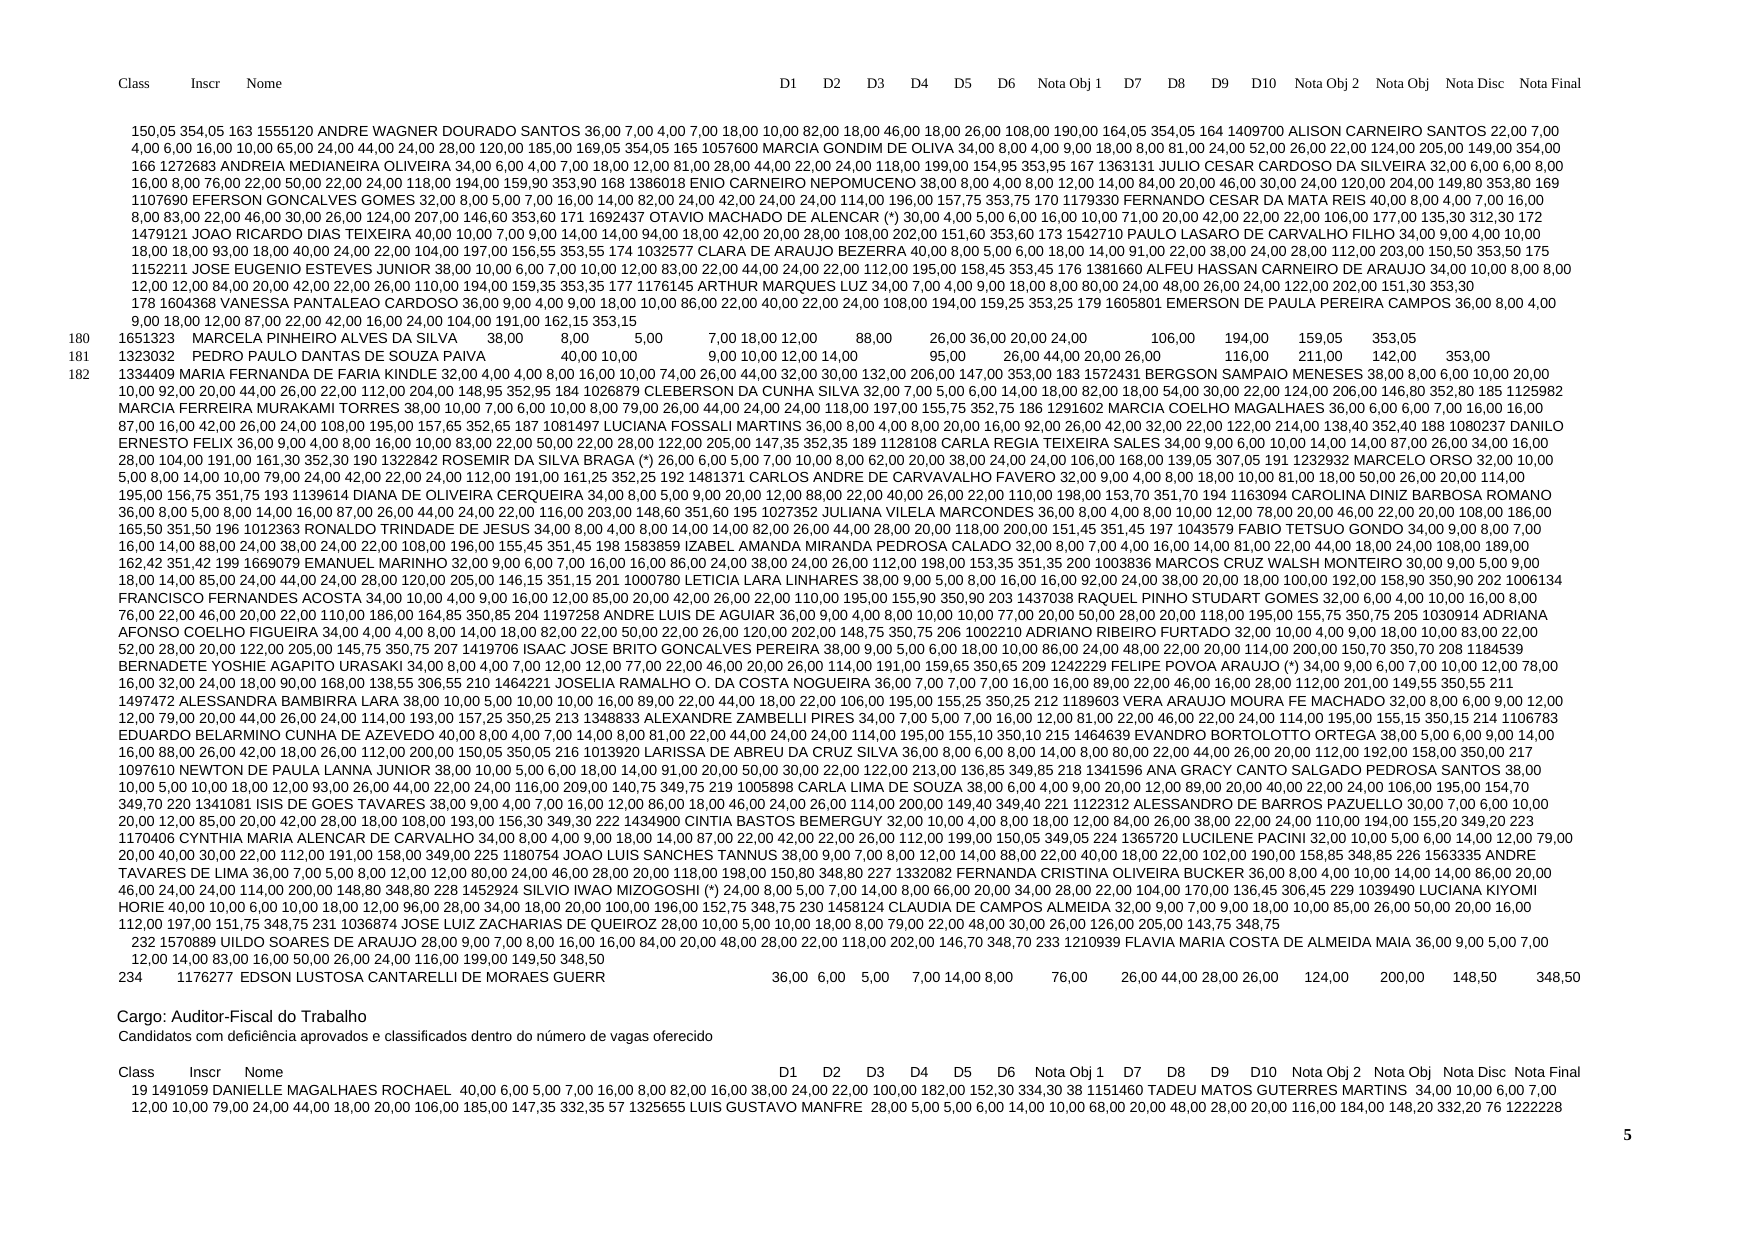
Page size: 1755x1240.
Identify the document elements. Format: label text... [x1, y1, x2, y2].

list 1323032 PEDRO PAULO DANTAS DE SOUZA PAIVA 40,00 10,00 9,00 10,00 12,00 14,00 95,00 26,00 44,00 20,00 26,00 116,00 211,00 142,00 353,00 [68, 348, 1575, 365]
text 19 1491059 DANIELLE MAGALHAES ROCHAEL 40,00 6,00 5,00 7,00 16,00 8,00 82,00 16,00 38,00 24,00 22,00 100,00 182,00 152,30 334,30 38 1151460 TADEU MATOS GUTERRES MARTINS 34,00 10,00 6,00 7,00 12,00 10,00 79,00 24,00 44,00 18,00 20,00 106,00 185,00 147,35 332,35 57 1325655 LUIS GUSTAVO MANFRE 28,00 5,00 5,00 6,00 14,00 10,00 68,00 20,00 48,00 28,00 20,00 116,00 184,00 148,20 332,20 76 1222228 [131, 1081, 1575, 1115]
subtitle Cargo: Auditor-Fiscal do Trabalho [117, 1007, 1585, 1026]
text 150,05 354,05 163 1555120 ANDRE WAGNER DOURADO SANTOS 36,00 7,00 4,00 7,00 18,00 10,00 82,00 18,00 46,00 18,00 26,00 108,00 190,00 164,05 354,05 164 1409700 ALISON CARNEIRO SANTOS 22,00 7,00 4,00 6,00 16,00 10,00 65,00 24,00 44,00 24,00 28,00 120,00 185,00 169,05 354,05 165 1057600 MARCIA GONDIM DE OLIVA 34,00 8,00 4,00 9,00 18,00 8,00 81,00 24,00 52,00 26,00 22,00 124,00 205,00 149,00 354,00 166 1272683 ANDREIA MEDIANEIRA OLIVEIRA 34,00 6,00 4,00 7,00 18,00 12,00 81,00 28,00 44,00 22,00 24,00 118,00 199,00 154,95 353,95 167 1363131 JULIO CESAR CARDOSO DA SILVEIRA 32,00 6,00 6,00 8,00 16,00 8,00 76,00 22,00 50,00 22,00 24,00 118,00 194,00 159,90 353,90 168 1386018 ENIO CARNEIRO NEPOMUCENO 38,00 8,00 4,00 8,00 12,00 14,00 84,00 20,00 46,00 30,00 24,00 120,00 204,00 149,80 353,80 169 1107690 EFERSON GONCALVES GOMES 32,00 8,00 5,00 7,00 16,00 14,00 82,00 24,00 42,00 24,00 24,00 114,00 196,00 157,75 353,75 170 1179330 FERNANDO CESAR DA MATA REIS 40,00 8,00 4,00 7,00 16,00 8,00 83,00 22,00 46,00 30,00 26,00 124,00 207,00 146,60 353,60 171 1692437 OTAVIO MACHADO DE ALENCAR (*) 30,00 4,00 5,00 6,00 16,00 10,00 71,00 20,00 42,00 22,00 22,00 106,00 177,00 135,30 312,30 172 1479121 JOAO RICARDO DIAS TEIXEIRA 40,00 10,00 7,00 9,00 14,00 14,00 94,00 18,00 42,00 20,00 28,00 108,00 202,00 151,60 353,60 173 1542710 PAULO LASARO DE CARVALHO FILHO 34,00 9,00 4,00 10,00 18,00 18,00 93,00 18,00 40,00 24,00 22,00 104,00 197,00 156,55 353,55 174 1032577 CLARA DE ARAUJO BEZERRA 40,00 8,00 5,00 6,00 18,00 14,00 91,00 22,00 38,00 24,00 28,00 112,00 203,00 150,50 353,50 175 1152211 JOSE EUGENIO ESTEVES JUNIOR 38,00 10,00 6,00 7,00 10,00 12,00 83,00 22,00 44,00 24,00 22,00 112,00 195,00 158,45 353,45 176 1381660 ALFEU HASSAN CARNEIRO DE ARAUJO 34,00 10,00 8,00 8,00 12,00 12,00 84,00 20,00 42,00 22,00 26,00 110,00 194,00 159,35 353,35 177 1176145 ARTHUR MARQUES LUZ 34,00 7,00 4,00 9,00 18,00 8,00 80,00 24,00 48,00 26,00 24,00 122,00 202,00 151,30 353,30 [131, 123, 1575, 294]
text 178 1604368 VANESSA PANTALEAO CARDOSO 36,00 9,00 4,00 9,00 18,00 10,00 86,00 22,00 40,00 22,00 24,00 108,00 194,00 159,25 353,25 179 1605801 EMERSON DE PAULA PEREIRA CAMPOS 36,00 8,00 4,00 9,00 18,00 12,00 87,00 22,00 42,00 16,00 24,00 104,00 191,00 162,15 353,15 [131, 295, 1575, 329]
text Candidatos com deficiência aprovados e classificados dentro do número de vagas oferecido [118, 1028, 1585, 1044]
list 1334409 MARIA FERNANDA DE FARIA KINDLE 32,00 4,00 4,00 8,00 16,00 10,00 74,00 26,00 44,00 32,00 30,00 132,00 206,00 147,00 353,00 183 1572431 BERGSON SAMPAIO MENESES 38,00 8,00 6,00 10,00 20,00 10,00 92,00 20,00 44,00 26,00 22,00 112,00 204,00 148,95 352,95 184 1026879 CLEBERSON DA CUNHA SILVA 32,00 7,00 5,00 6,00 14,00 18,00 82,00 18,00 54,00 30,00 22,00 124,00 206,00 146,80 352,80 185 1125982 MARCIA FERREIRA MURAKAMI TORRES 38,00 10,00 7,00 6,00 10,00 8,00 79,00 26,00 44,00 24,00 24,00 118,00 197,00 155,75 352,75 186 1291602 MARCIA COELHO MAGALHAES 36,00 6,00 6,00 7,00 16,00 16,00 87,00 16,00 42,00 26,00 24,00 108,00 195,00 157,65 352,65 187 1081497 LUCIANA FOSSALI MARTINS 36,00 8,00 4,00 8,00 20,00 16,00 92,00 26,00 42,00 32,00 22,00 122,00 214,00 138,40 352,40 188 1080237 DANILO ERNESTO FELIX 36,00 9,00 4,00 8,00 16,00 10,00 83,00 22,00 50,00 22,00 28,00 122,00 205,00 147,35 352,35 189 1128108 CARLA REGIA TEIXEIRA SALES 34,00 9,00 6,00 10,00 14,00 14,00 87,00 26,00 34,00 16,00 28,00 104,00 191,00 161,30 352,30 190 1322842 ROSEMIR DA SILVA BRAGA (*) 26,00 6,00 5,00 7,00 10,00 8,00 62,00 20,00 38,00 24,00 24,00 106,00 168,00 139,05 307,05 191 1232932 MARCELO ORSO 32,00 10,00 5,00 8,00 14,00 10,00 79,00 24,00 42,00 22,00 24,00 112,00 191,00 161,25 352,25 192 1481371 CARLOS ANDRE DE CARVAVALHO FAVERO 32,00 9,00 4,00 8,00 18,00 10,00 81,00 18,00 50,00 26,00 20,00 114,00 195,00 156,75 351,75 193 1139614 DIANA DE OLIVEIRA CERQUEIRA 34,00 8,00 5,00 9,00 20,00 12,00 88,00 22,00 40,00 26,00 22,00 110,00 198,00 153,70 351,70 194 1163094 CAROLINA DINIZ BARBOSA ROMANO 36,00 8,00 5,00 8,00 14,00 16,00 87,00 26,00 44,00 24,00 22,00 116,00 203,00 148,60 351,60 195 1027352 JULIANA VILELA MARCONDES 36,00 8,00 4,00 8,00 10,00 12,00 78,00 20,00 46,00 22,00 20,00 108,00 186,00 165,50 351,50 196 1012363 RONALDO TRINDADE DE JESUS 34,00 8,00 4,00 8,00 14,00 14,00 82,00 26,00 44,00 28,00 20,00 118,00 200,00 151,45 351,45 197 1043579 FABIO TETSUO GONDO 34,00 9,00 8,00 7,00 16,00 14,00 88,00 24,00 38,00 24,00 22,00 108,00 196,00 155,45 351,45 198 1583859 IZABEL AMANDA MIRANDA PEDROSA CALADO 32,00 8,00 7,00 4,00 16,00 14,00 81,00 22,00 44,00 18,00 24,00 108,00 189,00 162,42 351,42 199 1669079 EMANUEL MARINHO 32,00 9,00 6,00 7,00 16,00 16,00 86,00 24,00 38,00 24,00 26,00 112,00 198,00 153,35 351,35 200 1003836 MARCOS CRUZ WALSH MONTEIRO 30,00 9,00 5,00 9,00 18,00 14,00 85,00 24,00 44,00 24,00 28,00 120,00 205,00 146,15 351,15 201 1000780 LETICIA LARA LINHARES 38,00 9,00 5,00 8,00 16,00 16,00 92,00 24,00 38,00 20,00 18,00 100,00 192,00 158,90 350,90 202 1006134 FRANCISCO FERNANDES ACOSTA 34,00 10,00 4,00 9,00 16,00 12,00 85,00 20,00 42,00 26,00 22,00 110,00 195,00 155,90 350,90 203 1437038 RAQUEL PINHO STUDART GOMES 32,00 6,00 4,00 10,00 16,00 8,00 76,00 22,00 46,00 20,00 22,00 110,00 186,00 164,85 350,85 204 1197258 ANDRE LUIS DE AGUIAR 36,00 9,00 4,00 8,00 10,00 10,00 77,00 20,00 50,00 28,00 20,00 118,00 195,00 155,75 350,75 205 1030914 ADRIANA AFONSO COELHO FIGUEIRA 34,00 4,00 4,00 8,00 14,00 18,00 82,00 22,00 50,00 22,00 26,00 120,00 202,00 148,75 350,75 206 1002210 ADRIANO RIBEIRO FURTADO 32,00 10,00 4,00 9,00 18,00 10,00 83,00 22,00 52,00 28,00 20,00 122,00 205,00 145,75 350,75 207 1419706 ISAAC JOSE BRITO GONCALVES PEREIRA 38,00 9,00 5,00 6,00 18,00 10,00 86,00 24,00 48,00 22,00 20,00 114,00 200,00 150,70 350,70 208 1184539 BERNADETE YOSHIE AGAPITO URASAKI 34,00 8,00 4,00 7,00 12,00 12,00 77,00 22,00 46,00 20,00 26,00 114,00 191,00 159,65 350,65 209 1242229 FELIPE POVOA ARAUJO (*) 34,00 9,00 6,00 7,00 10,00 12,00 78,00 16,00 32,00 24,00 18,00 90,00 168,00 138,55 306,55 210 1464221 JOSELIA RAMALHO O. DA COSTA NOGUEIRA 36,00 7,00 7,00 7,00 16,00 16,00 89,00 22,00 46,00 16,00 28,00 112,00 201,00 149,55 350,55 211 1497472 ALESSANDRA BAMBIRRA LARA 38,00 10,00 5,00 10,00 10,00 16,00 89,00 22,00 44,00 18,00 22,00 106,00 195,00 155,25 350,25 212 1189603 VERA ARAUJO MOURA FE MACHADO 32,00 8,00 6,00 9,00 12,00 12,00 79,00 20,00 44,00 26,00 24,00 114,00 193,00 157,25 350,25 213 1348833 ALEXANDRE ZAMBELLI PIRES 34,00 7,00 5,00 7,00 16,00 12,00 81,00 22,00 46,00 22,00 24,00 114,00 195,00 155,15 350,15 214 1106783 EDUARDO BELARMINO CUNHA DE AZEVEDO 40,00 8,00 4,00 7,00 14,00 8,00 81,00 22,00 44,00 24,00 24,00 114,00 195,00 155,10 350,10 215 1464639 EVANDRO BORTOLOTTO ORTEGA 38,00 5,00 6,00 9,00 14,00 16,00 88,00 26,00 42,00 18,00 26,00 112,00 200,00 150,05 350,05 216 1013920 LARISSA DE ABREU DA CRUZ SILVA 36,00 8,00 6,00 8,00 14,00 8,00 80,00 22,00 44,00 26,00 20,00 112,00 192,00 158,00 350,00 217 1097610 NEWTON DE PAULA LANNA JUNIOR 38,00 10,00 5,00 6,00 18,00 14,00 91,00 20,00 50,00 30,00 22,00 122,00 213,00 136,85 349,85 218 1341596 ANA GRACY CANTO SALGADO PEDROSA SANTOS 38,00 10,00 5,00 10,00 18,00 12,00 93,00 26,00 44,00 22,00 24,00 116,00 209,00 140,75 349,75 219 1005898 CARLA LIMA DE SOUZA 38,00 6,00 4,00 9,00 20,00 12,00 89,00 20,00 40,00 22,00 24,00 106,00 195,00 154,70 349,70 220 1341081 ISIS DE GOES TAVARES 38,00 9,00 4,00 7,00 16,00 12,00 86,00 18,00 46,00 24,00 26,00 114,00 200,00 149,40 349,40 221 1122312 ALESSANDRO DE BARROS PAZUELLO 30,00 7,00 6,00 10,00 20,00 12,00 85,00 20,00 42,00 28,00 18,00 108,00 193,00 156,30 349,30 222 1434900 CINTIA BASTOS BEMERGUY 32,00 10,00 4,00 8,00 18,00 12,00 84,00 26,00 38,00 22,00 24,00 110,00 194,00 155,20 349,20 223 1170406 CYNTHIA MARIA ALENCAR DE CARVALHO 34,00 8,00 4,00 9,00 18,00 14,00 87,00 22,00 42,00 22,00 26,00 112,00 199,00 150,05 349,05 224 1365720 LUCILENE PACINI 32,00 10,00 5,00 6,00 14,00 12,00 79,00 20,00 40,00 30,00 22,00 112,00 191,00 158,00 349,00 225 1180754 JOAO LUIS SANCHES TANNUS 38,00 9,00 7,00 8,00 12,00 14,00 88,00 22,00 40,00 18,00 22,00 102,00 190,00 158,85 348,85 226 1563335 ANDRE TAVARES DE LIMA 36,00 7,00 5,00 8,00 12,00 12,00 80,00 24,00 46,00 28,00 20,00 118,00 198,00 150,80 348,80 227 1332082 FERNANDA CRISTINA OLIVEIRA BUCKER 36,00 8,00 4,00 10,00 14,00 14,00 86,00 20,00 46,00 24,00 24,00 114,00 200,00 148,80 348,80 228 1452924 SILVIO IWAO MIZOGOSHI (*) 24,00 8,00 5,00 7,00 14,00 8,00 66,00 20,00 34,00 28,00 22,00 104,00 170,00 136,45 306,45 229 1039490 LUCIANA KIYOMI HORIE 40,00 10,00 6,00 10,00 18,00 12,00 96,00 28,00 34,00 18,00 20,00 100,00 196,00 152,75 348,75 230 1458124 CLAUDIA DE CAMPOS ALMEIDA 32,00 9,00 7,00 9,00 18,00 10,00 85,00 26,00 50,00 20,00 16,00 112,00 197,00 151,75 348,75 231 1036874 JOSE LUIZ ZACHARIAS DE QUEIROZ 28,00 10,00 5,00 10,00 18,00 8,00 79,00 22,00 48,00 30,00 26,00 126,00 205,00 143,75 348,75 [68, 366, 1575, 933]
text 232 1570889 UILDO SOARES DE ARAUJO 28,00 9,00 7,00 8,00 16,00 16,00 84,00 20,00 48,00 28,00 22,00 118,00 202,00 146,70 348,70 233 1210939 FLAVIA MARIA COSTA DE ALMEIDA MAIA 36,00 9,00 5,00 7,00 12,00 14,00 83,00 16,00 50,00 26,00 24,00 116,00 199,00 149,50 348,50 [131, 933, 1575, 967]
text Class Inscr Nome D1 D2 D3 D4 D5 D6 Nota Obj 1 D7 D8 D9 D10 Nota Obj 2 Nota Obj Nota Disc Nota Final [118, 1064, 1585, 1081]
list 1651323 MARCELA PINHEIRO ALVES DA SILVA 38,00 8,00 5,00 7,00 18,00 12,00 88,00 26,00 36,00 20,00 24,00 106,00 194,00 159,05 353,05 [68, 330, 1575, 347]
text 234 1176277 EDSON LUSTOSA CANTARELLI DE MORAES GUERR 36,00 6,00 5,00 7,00 14,00 8,00 76,00 26,00 44,00 28,00 26,00 124,00 200,00 148,50 348,50 [118, 968, 1585, 985]
